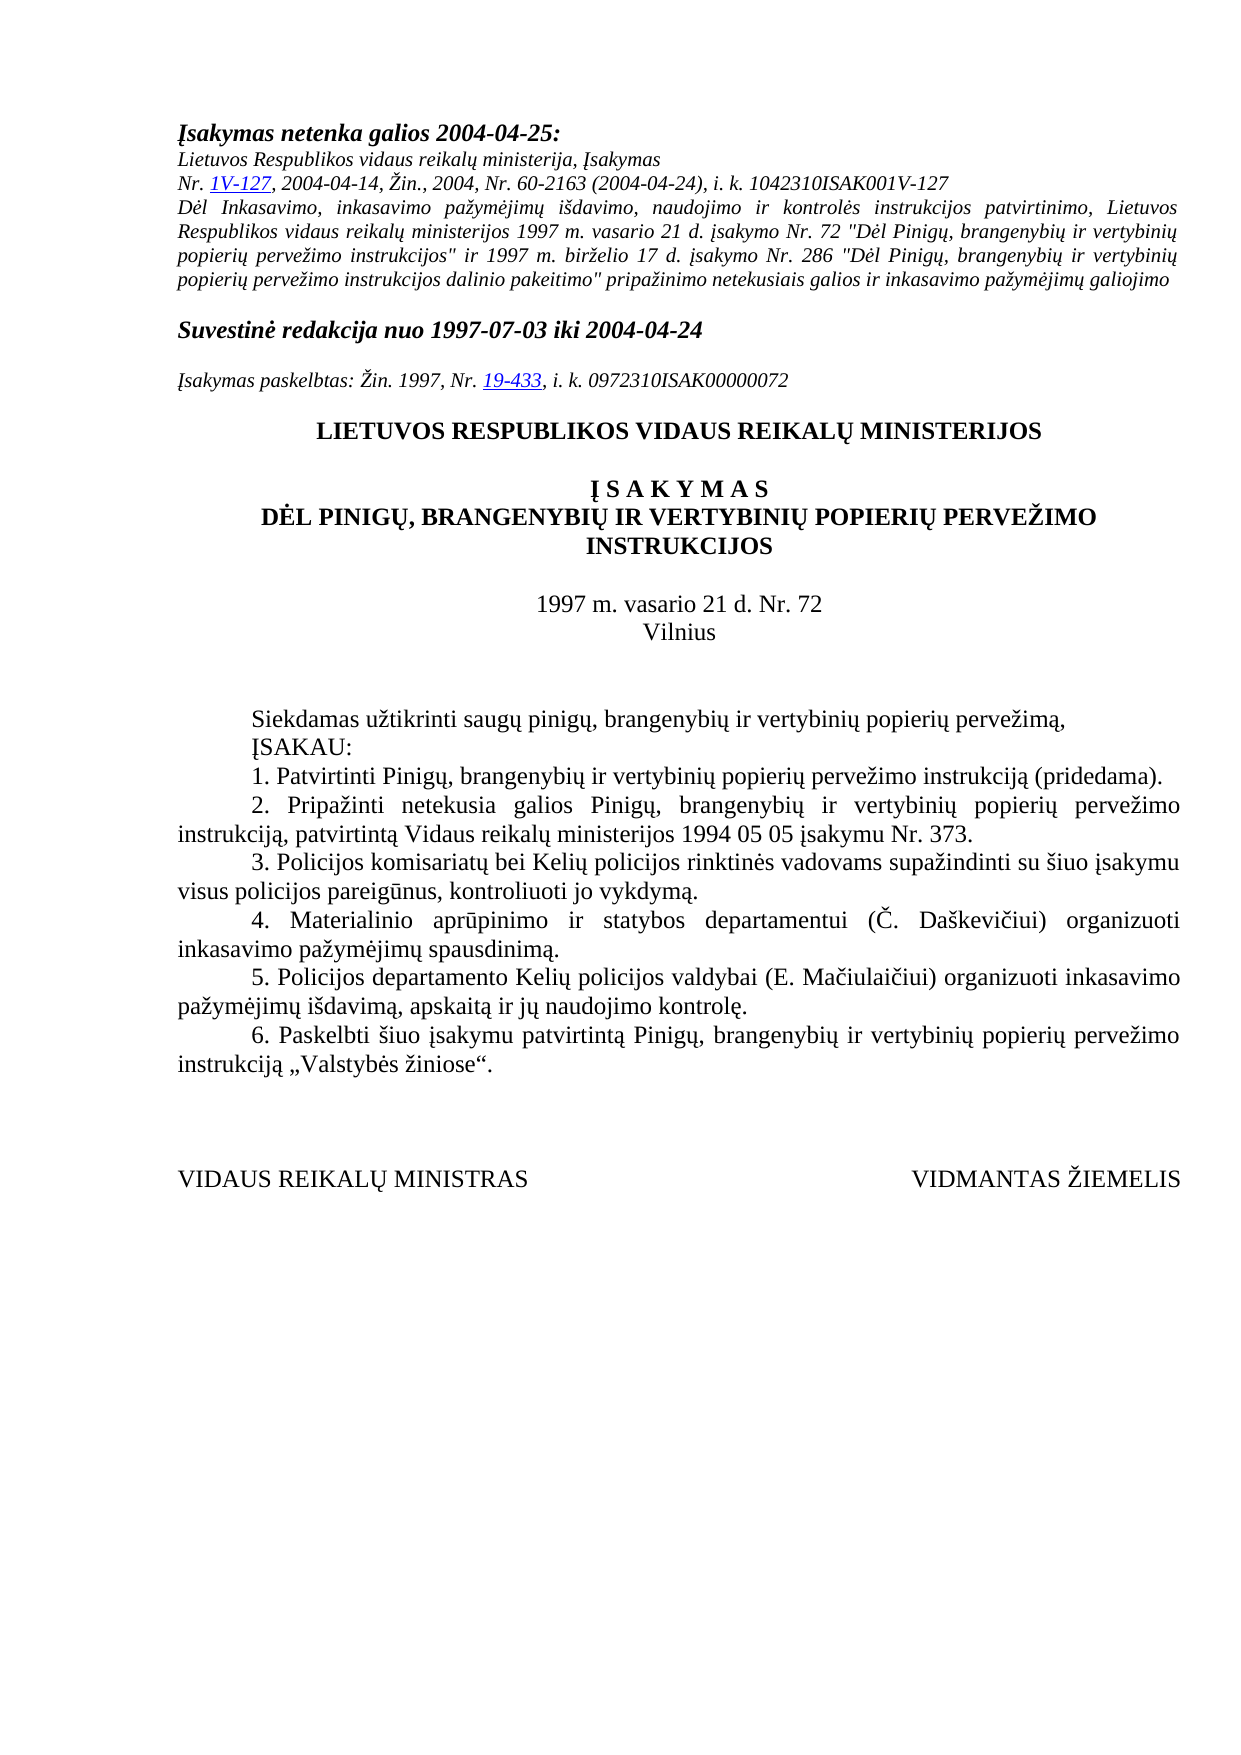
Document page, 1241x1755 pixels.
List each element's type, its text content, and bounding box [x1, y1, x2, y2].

text Suvestinė redakcija nuo 1997-07-03 iki 2004-04-24 [177, 315, 1181, 344]
text DĖL PINIGŲ, BRANGENYBIŲ IR VERTYBINIŲ POPIERIŲ PERVEŽIMO INSTRUKCIJOS [177, 502, 1181, 560]
text 1. Patvirtinti Pinigų, brangenybių ir vertybinių popierių pervežimo instrukciją (pridedama). [177, 761, 1181, 790]
text 2. Pripažinti netekusia galios Pinigų, brangenybių ir vertybinių popierių pervežimo instrukciją, patvirtintą Vidaus reikalų ministerijos 1994 05 05 įsakymu Nr. 373. [177, 790, 1181, 847]
text 3. Policijos komisariatų bei Kelių policijos rinktinės vadovams supažindinti su šiuo įsakymu visus policijos pareigūnus, kontroliuoti jo vykdymą. [177, 847, 1181, 905]
text Vilnius [177, 617, 1181, 646]
text 1997 m. vasario 21 d. Nr. 72 [177, 589, 1181, 617]
text Nr. 1V-127, 2004-04-14, Žin., 2004, Nr. 60-2163 (2004-04-24), i. k. 1042310ISAK001V-127 [177, 171, 1181, 195]
text Lietuvos Respublikos vidaus reikalų ministerija, Įsakymas [177, 147, 1181, 171]
text 5. Policijos departamento Kelių policijos valdybai (E. Mačiulaičiui) organizuoti inkasavimo pažymėjimų išdavimą, apskaitą ir jų naudojimo kontrolę. [177, 962, 1181, 1020]
text 6. Paskelbti šiuo įsakymu patvirtintą Pinigų, brangenybių ir vertybinių popierių pervežimo instrukciją „Valstybės žiniose“. [177, 1020, 1181, 1077]
text VIDAUS REIKALŲ MINISTRAS VIDMANTAS ŽIEMELIS [177, 1164, 1181, 1192]
text Į S A K Y M A S [177, 474, 1181, 502]
text 4. Materialinio aprūpinimo ir statybos departamentui (Č. Daškevičiui) organizuoti inkasavimo pažymėjimų spausdinimą. [177, 905, 1181, 962]
text Įsakymas netenka galios 2004-04-25: [177, 118, 1181, 147]
text Siekdamas užtikrinti saugų pinigų, brangenybių ir vertybinių popierių pervežimą, [177, 704, 1181, 732]
text LIETUVOS RESPUBLIKOS VIDAUS REIKALŲ MINISTERIJOS [177, 416, 1181, 445]
text Įsakymas paskelbtas: Žin. 1997, Nr. 19-433, i. k. 0972310ISAK00000072 [177, 368, 1181, 392]
text ĮSAKAU: [177, 732, 1181, 761]
text Dėl Inkasavimo, inkasavimo pažymėjimų išdavimo, naudojimo ir kontrolės instrukcijos patvirtinimo, Lietuvos Respublikos vidaus reikalų ministerijos 1997 m. vasario 21 d. įsakymo Nr. 72 "Dėl Pinigų, brangenybių ir vertybinių popierių pervežimo instrukcijos" ir 1997 m. birželio 17 d. įsakymo Nr. 286 "Dėl Pinigų, brangenybių ir vertybinių popierių pervežimo instrukcijos dalinio pakeitimo" pripažinimo netekusiais galios ir inkasavimo pažymėjimų galiojimo [177, 195, 1181, 291]
